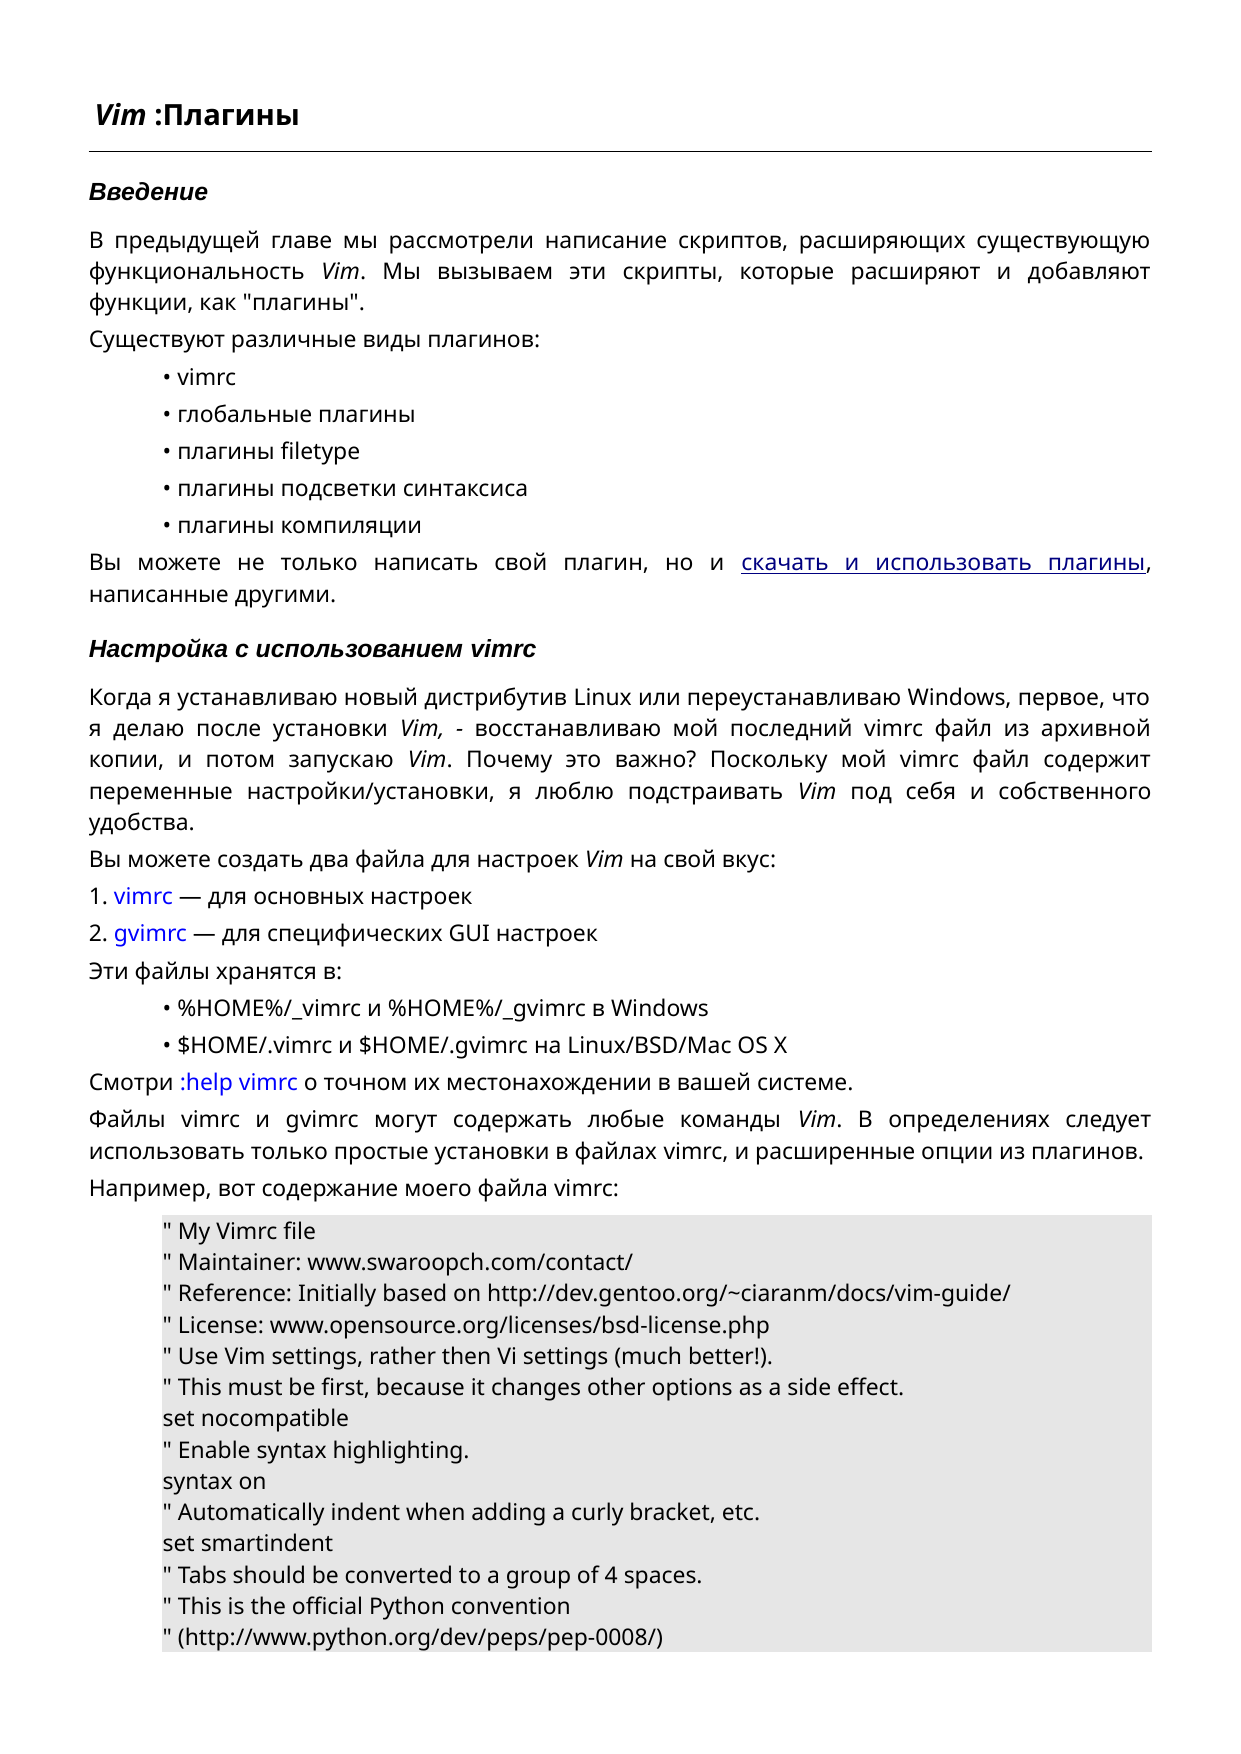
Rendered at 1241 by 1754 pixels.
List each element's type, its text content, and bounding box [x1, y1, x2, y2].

text " This is the official Python convention [162, 1590, 1152, 1621]
text Существуют различные виды плагинов: [88, 323, 1152, 354]
text Например, вот содержание моего файла vimrc: [88, 1172, 1152, 1203]
text Файлы vimrc и gvimrc могут содержать любые команды Vim. В определениях следует использовать только простые установки в файлах vimrc, и расширенные опции из плагинов. [88, 1103, 1152, 1166]
text " (http://www.python.org/dev/peps/pep-0008/) [162, 1621, 1152, 1652]
text Вы можете не только написать свой плагин, но и скачать и использовать плагины, написанные другими. [88, 546, 1152, 609]
text " Maintainer: www.swaroopch.com/contact/ [162, 1246, 1152, 1277]
text " My Vimrc file [162, 1215, 1152, 1246]
text • vimrc [162, 360, 1152, 392]
text Эти файлы хранятся в: [88, 954, 1152, 986]
text 1. vimrc — для основных настроек [88, 880, 1152, 911]
text Вы можете создать два файла для настроек Vim на свой вкус: [88, 843, 1152, 874]
text • плагины компиляции [162, 509, 1152, 540]
table_header Vim :Плагины [89, 89, 1152, 151]
text " Tabs should be converted to a group of 4 spaces. [162, 1558, 1152, 1590]
text • %HOME%/_vimrc и %HOME%/_gvimrc в Windows [162, 992, 1152, 1023]
text " Use Vim settings, rather then Vi settings (much better!). [162, 1340, 1152, 1371]
text В предыдущей главе мы рассмотрели написание скриптов, расширяющих существующую функциональность Vim. Мы вызываем эти скрипты, которые расширяют и добавляют функции, как "плагины". [88, 223, 1152, 317]
subtitle Введение [88, 177, 1152, 205]
text syntax on [162, 1465, 1152, 1496]
text set smartindent [162, 1527, 1152, 1558]
text 2. gvimrc — для специфических GUI настроек [88, 917, 1152, 949]
text • плагины filetype [162, 435, 1152, 466]
text " License: www.opensource.org/licenses/bsd-license.php [162, 1308, 1152, 1340]
text Когда я устанавливаю новый дистрибутив Linux или переустанавливаю Windows, первое, что я делаю после установки Vim, - восстанавливаю мой последний vimrc файл из архивной копии, и потом запускаю Vim. Почему это важно? Поскольку мой vimrc файл содержит переменные настройки/установки, я люблю подстраивать Vim под себя и собственного удобства. [88, 681, 1152, 837]
text " Reference: Initially based on http://dev.gentoo.org/~ciaranm/docs/vim-guide/ [162, 1277, 1152, 1308]
text " Enable syntax highlighting. [162, 1433, 1152, 1465]
text Смотри :help vimrc о точном их местонахождении в вашей системе. [88, 1066, 1152, 1097]
text • $HOME/.vimrc и $HOME/.gvimrc на Linux/BSD/Mac OS X [162, 1029, 1152, 1060]
text " Automatically indent when adding a curly bracket, etc. [162, 1496, 1152, 1527]
text " This must be first, because it changes other options as a side effect. [162, 1371, 1152, 1402]
text set nocompatible [162, 1402, 1152, 1433]
text • глобальные плагины [162, 398, 1152, 429]
text • плагины подсветки синтаксиса [162, 472, 1152, 503]
subtitle Настройка с использованием vimrc [88, 634, 1152, 662]
